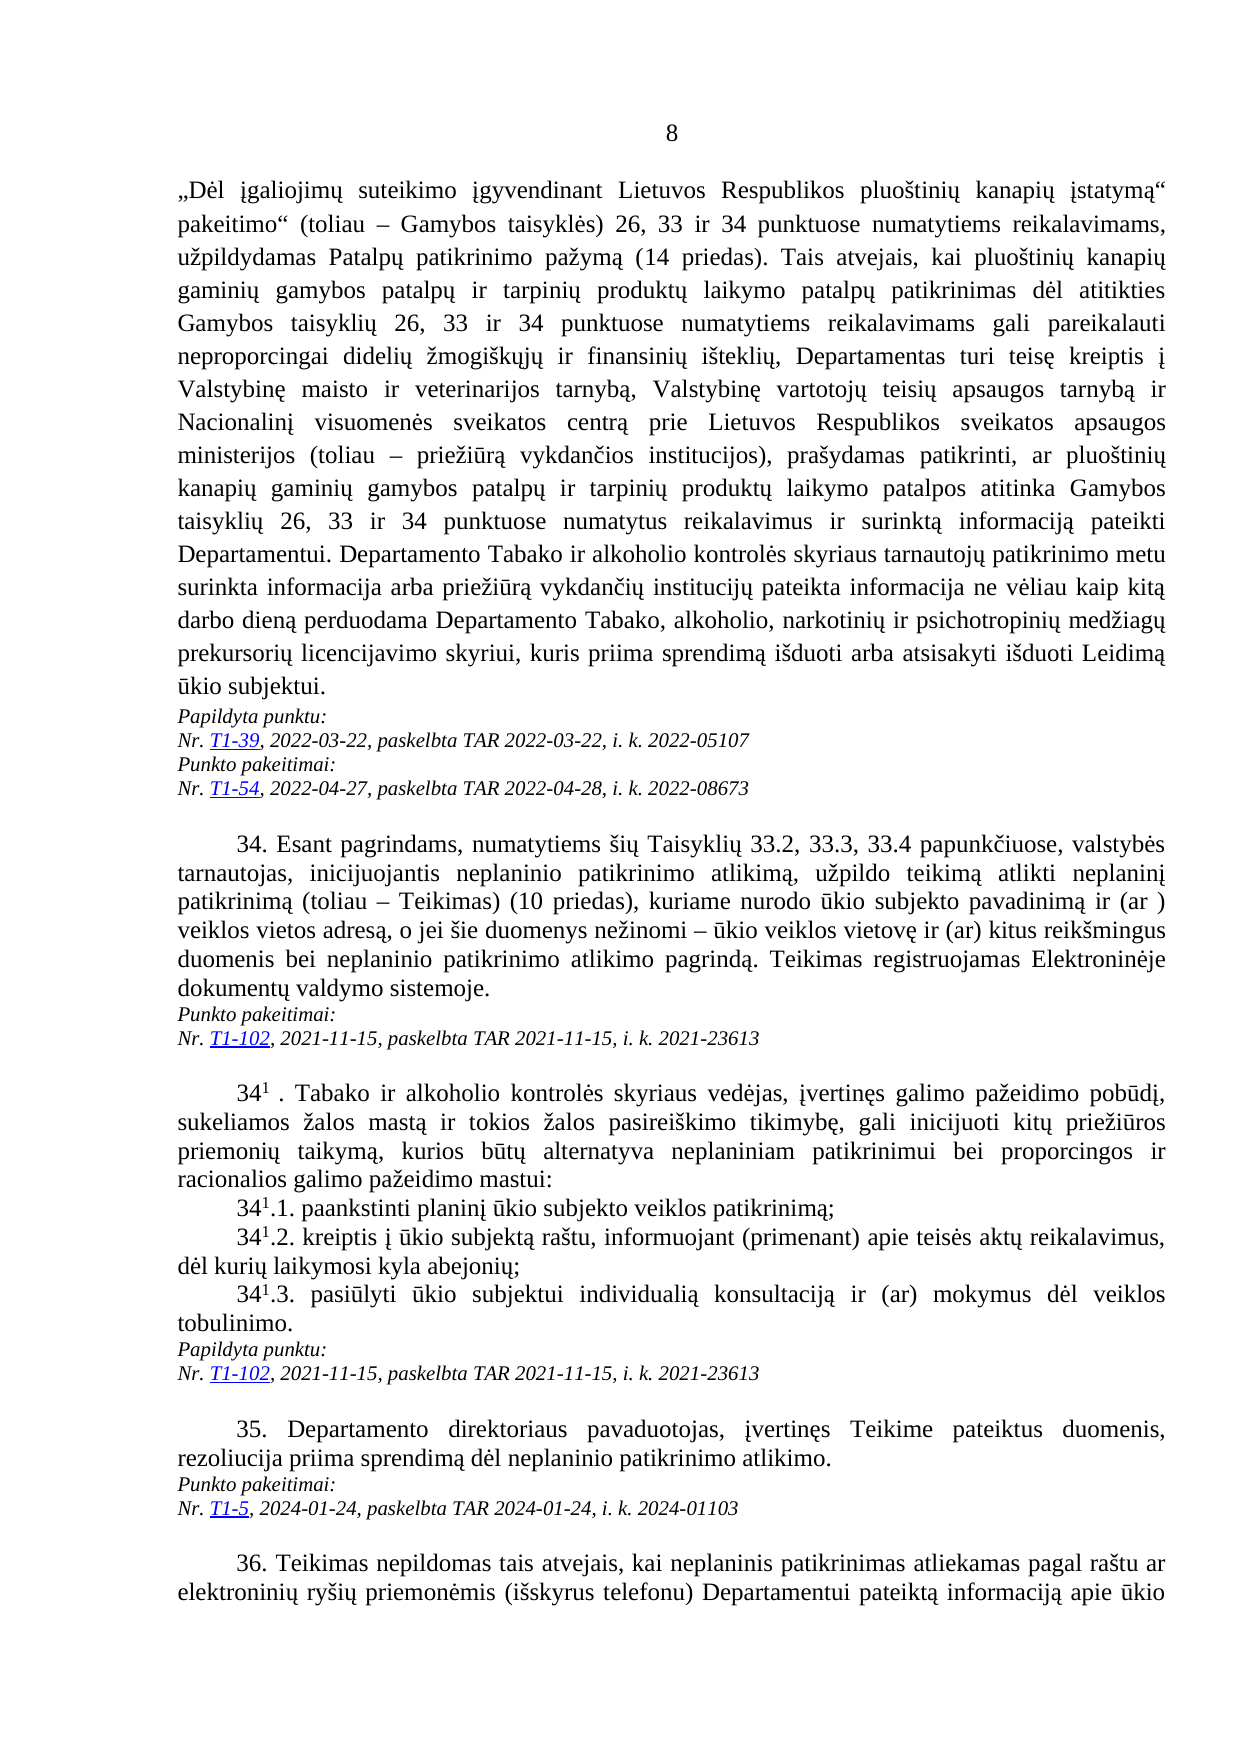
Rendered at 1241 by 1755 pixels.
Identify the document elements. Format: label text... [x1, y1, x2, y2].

text „Dėl įgaliojimų suteikimo įgyvendinant Lietuvos Respublikos pluoštinių kanapių įstatymą“ pakeitimo“ (toliau – Gamybos taisyklės) 26, 33 ir 34 punktuose numatytiems reikalavimams, užpildydamas Patalpų patikrinimo pažymą (14 priedas). Tais atvejais, kai pluoštinių kanapių gaminių gamybos patalpų ir tarpinių produktų laikymo patalpų patikrinimas dėl atitikties Gamybos taisyklių 26, 33 ir 34 punktuose numatytiems reikalavimams gali pareikalauti neproporcingai didelių žmogiškųjų ir finansinių išteklių, Departamentas turi teisę kreiptis į Valstybinę maisto ir veterinarijos tarnybą, Valstybinę vartotojų teisių apsaugos tarnybą ir Nacionalinį visuomenės sveikatos centrą prie Lietuvos Respublikos sveikatos apsaugos ministerijos (toliau – priežiūrą vykdančios institucijos), prašydamas patikrinti, ar pluoštinių kanapių gaminių gamybos patalpų ir tarpinių produktų laikymo patalpos atitinka Gamybos taisyklių 26, 33 ir 34 punktuose numatytus reikalavimus ir surinktą informaciją pateikti Departamentui. Departamento Tabako ir alkoholio kontrolės skyriaus tarnautojų patikrinimo metu surinkta informacija arba priežiūrą vykdančių institucijų pateikta informacija ne vėliau kaip kitą darbo dieną perduodama Departamento Tabako, alkoholio, narkotinių ir psichotropinių medžiagų prekursorių licencijavimo skyriui, kuris priima sprendimą išduoti arba atsisakyti išduoti Leidimą ūkio subjektui. [177, 176, 1167, 700]
text Nr. T1-39, 2022-03-22, paskelbta TAR 2022-03-22, i. k. 2022-05107 [177, 728, 1167, 752]
text 341.2. kreiptis į ūkio subjektą raštu, informuojant (primenant) apie teisės aktų reikalavimus, dėl kurių laikymosi kyla abejonių; [177, 1222, 1167, 1279]
text Papildyta punktu: [177, 1337, 1167, 1361]
text Papildyta punktu: [177, 704, 1167, 728]
text Punkto pakeitimai: [177, 1471, 1167, 1496]
text Punkto pakeitimai: [177, 1001, 1167, 1026]
text 34. Esant pagrindams, numatytiems šių Taisyklių 33.2, 33.3, 33.4 papunkčiuose, valstybės tarnautojas, inicijuojantis neplaninio patikrinimo atlikimą, užpildo teikimą atlikti neplaninį patikrinimą (toliau – Teikimas) (10 priedas), kuriame nurodo ūkio subjekto pavadinimą ir (ar ) veiklos vietos adresą, o jei šie duomenys nežinomi – ūkio veiklos vietovę ir (ar) kitus reikšmingus duomenis bei neplaninio patikrinimo atlikimo pagrindą. Teikimas registruojamas Elektroninėje dokumentų valdymo sistemoje. [177, 829, 1167, 1001]
text 341.3. pasiūlyti ūkio subjektui individualią konsultaciją ir (ar) mokymus dėl veiklos tobulinimo. [177, 1279, 1167, 1337]
text Nr. T1-102, 2021-11-15, paskelbta TAR 2021-11-15, i. k. 2021-23613 [177, 1361, 1167, 1385]
text 341 . Tabako ir alkoholio kontrolės skyriaus vedėjas, įvertinęs galimo pažeidimo pobūdį, sukeliamos žalos mastą ir tokios žalos pasireiškimo tikimybę, gali inicijuoti kitų priežiūros priemonių taikymą, kurios būtų alternatyva neplaniniam patikrinimui bei proporcingos ir racionalios galimo pažeidimo mastui: [177, 1078, 1167, 1193]
text 35. Departamento direktoriaus pavaduotojas, įvertinęs Teikime pateiktus duomenis, rezoliucija priima sprendimą dėl neplaninio patikrinimo atlikimo. [177, 1414, 1167, 1471]
text 341.1. paankstinti planinį ūkio subjekto veiklos patikrinimą; [177, 1193, 1167, 1222]
text Nr. T1-5, 2024-01-24, paskelbta TAR 2024-01-24, i. k. 2024-01103 [177, 1496, 1167, 1519]
text Nr. T1-102, 2021-11-15, paskelbta TAR 2021-11-15, i. k. 2021-23613 [177, 1026, 1167, 1049]
text Punkto pakeitimai: [177, 752, 1167, 776]
text Nr. T1-54, 2022-04-27, paskelbta TAR 2022-04-28, i. k. 2022-08673 [177, 776, 1167, 800]
text 36. Teikimas nepildomas tais atvejais, kai neplaninis patikrinimas atliekamas pagal raštu ar elektroninių ryšių priemonėmis (išskyrus telefonu) Departamentui pateiktą informaciją apie ūkio [177, 1548, 1167, 1606]
